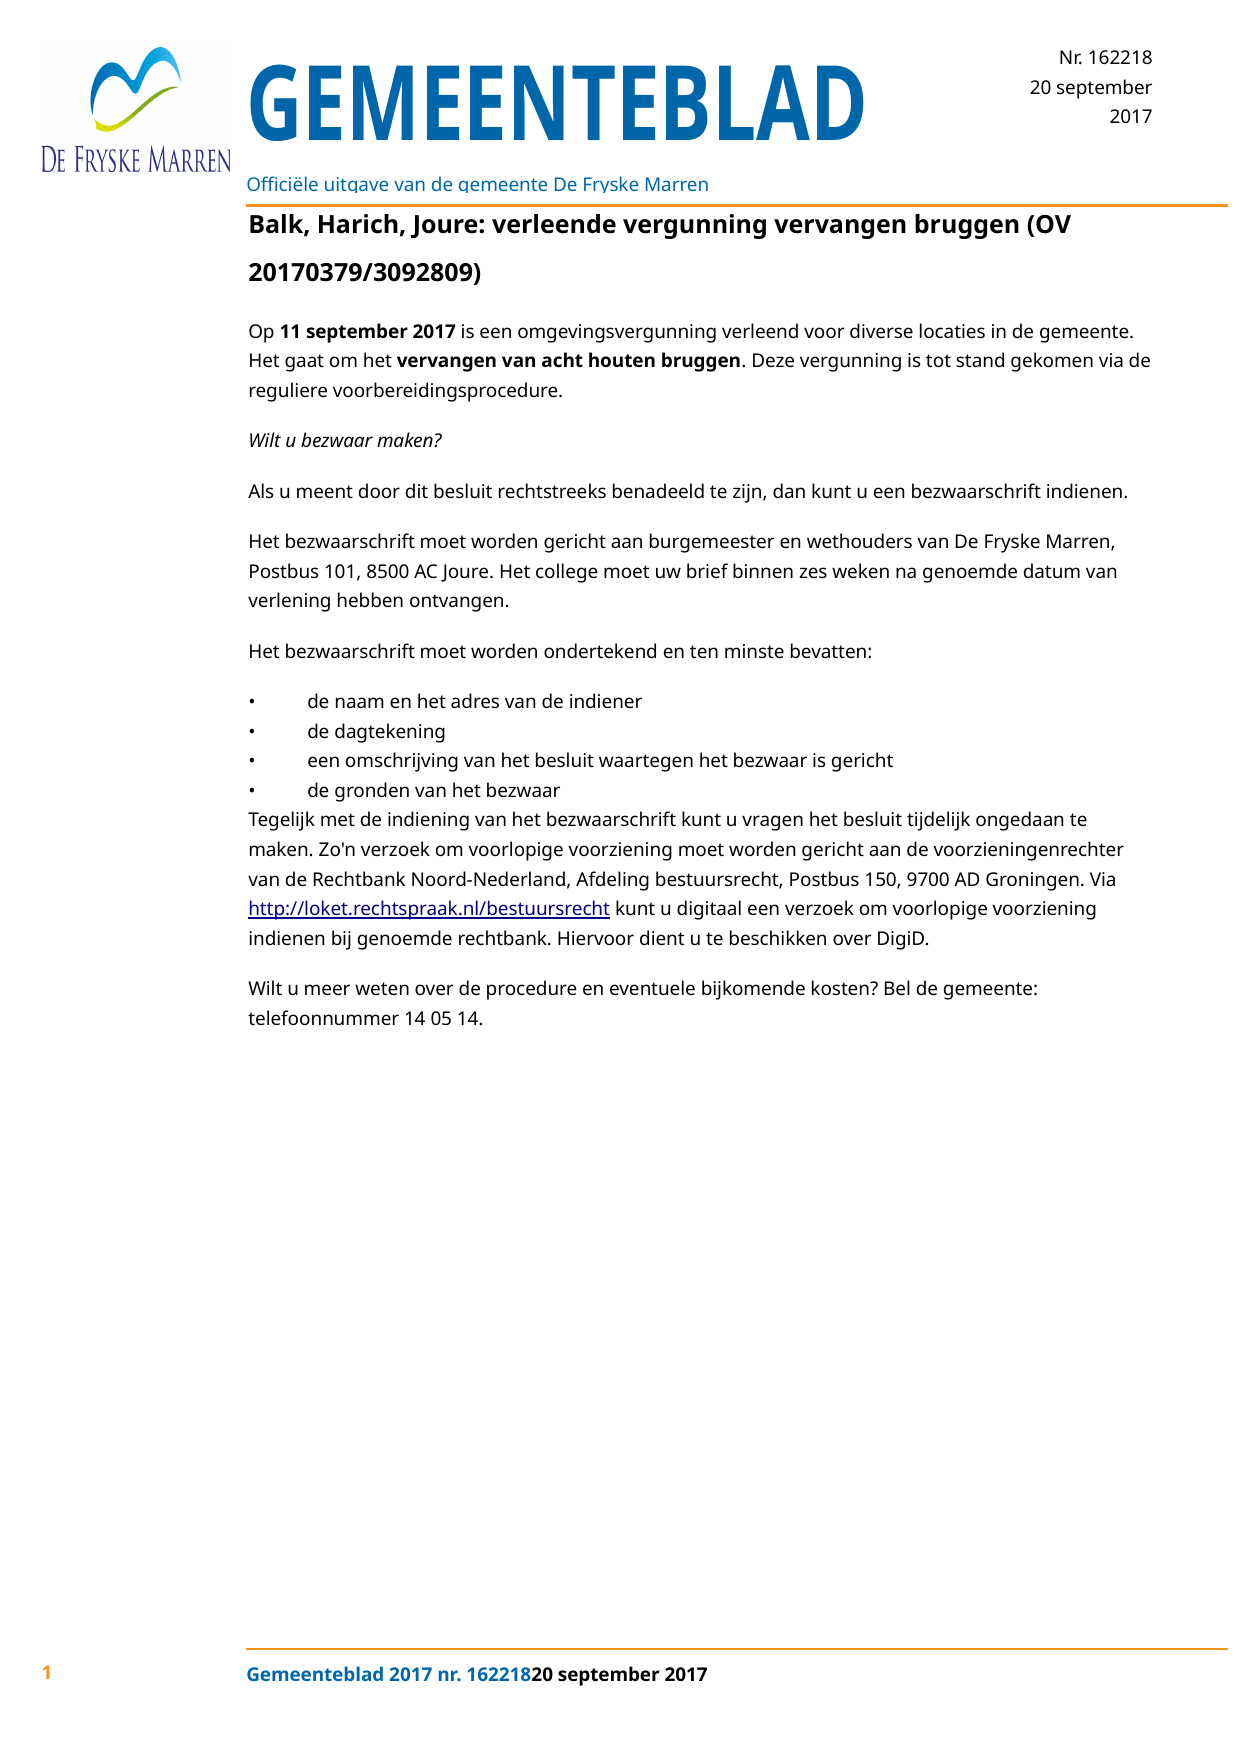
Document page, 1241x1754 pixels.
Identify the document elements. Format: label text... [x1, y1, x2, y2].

list een omschrijving van het besluit waartegen het bezwaar is gericht [248, 747, 1152, 773]
list de gronden van het bezwaar [248, 777, 1152, 803]
text Wilt u meer weten over de procedure en eventuele bijkomende kosten? Bel de gemeente: telefoonnummer 14 05 14. [248, 975, 1152, 1031]
picture [41, 47, 231, 172]
text Wilt u bezwaar maken? [248, 427, 1152, 453]
text Het bezwaarschrift moet worden ondertekend en ten minste bevatten: [248, 638, 1152, 664]
list de dagtekening [248, 718, 1152, 744]
text Als u meent door dit besluit rechtstreeks benadeeld te zijn, dan kunt u een bezwaarschrift indienen. [248, 478, 1152, 504]
text Op 11 september 2017 is een omgevingsvergunning verleend voor diverse locaties in de gemeente. Het gaat om het vervangen van acht houten bruggen. Deze vergunning is tot stand gekomen via de reguliere voorbereidingsprocedure. [248, 318, 1152, 403]
text Het bezwaarschrift moet worden gericht aan burgemeester en wethouders van De Fryske Marren, Postbus 101, 8500 AC Joure. Het college moet uw brief binnen zes weken na genoemde datum van verlening hebben ontvangen. [248, 528, 1152, 613]
text Tegelijk met de indiening van het bezwaarschrift kunt u vragen het besluit tijdelijk ongedaan te maken. Zo'n verzoek om voorlopige voorziening moet worden gericht aan de voorzieningenrechter van de Rechtbank Noord-Nederland, Afdeling bestuursrecht, Postbus 150, 9700 AD Groningen. Via http://loket.rechtspraak.nl/bestuursrecht kunt u digitaal een verzoek om voorlopige voorziening indienen bij genoemde rechtbank. Hiervoor dient u te beschikken over DigiD. [248, 807, 1152, 951]
list de naam en het adres van de indiener [248, 688, 1152, 714]
text Balk, Harich, Joure: verleende vergunning vervangen bruggen (OV 20170379/3092809) [248, 207, 1152, 288]
